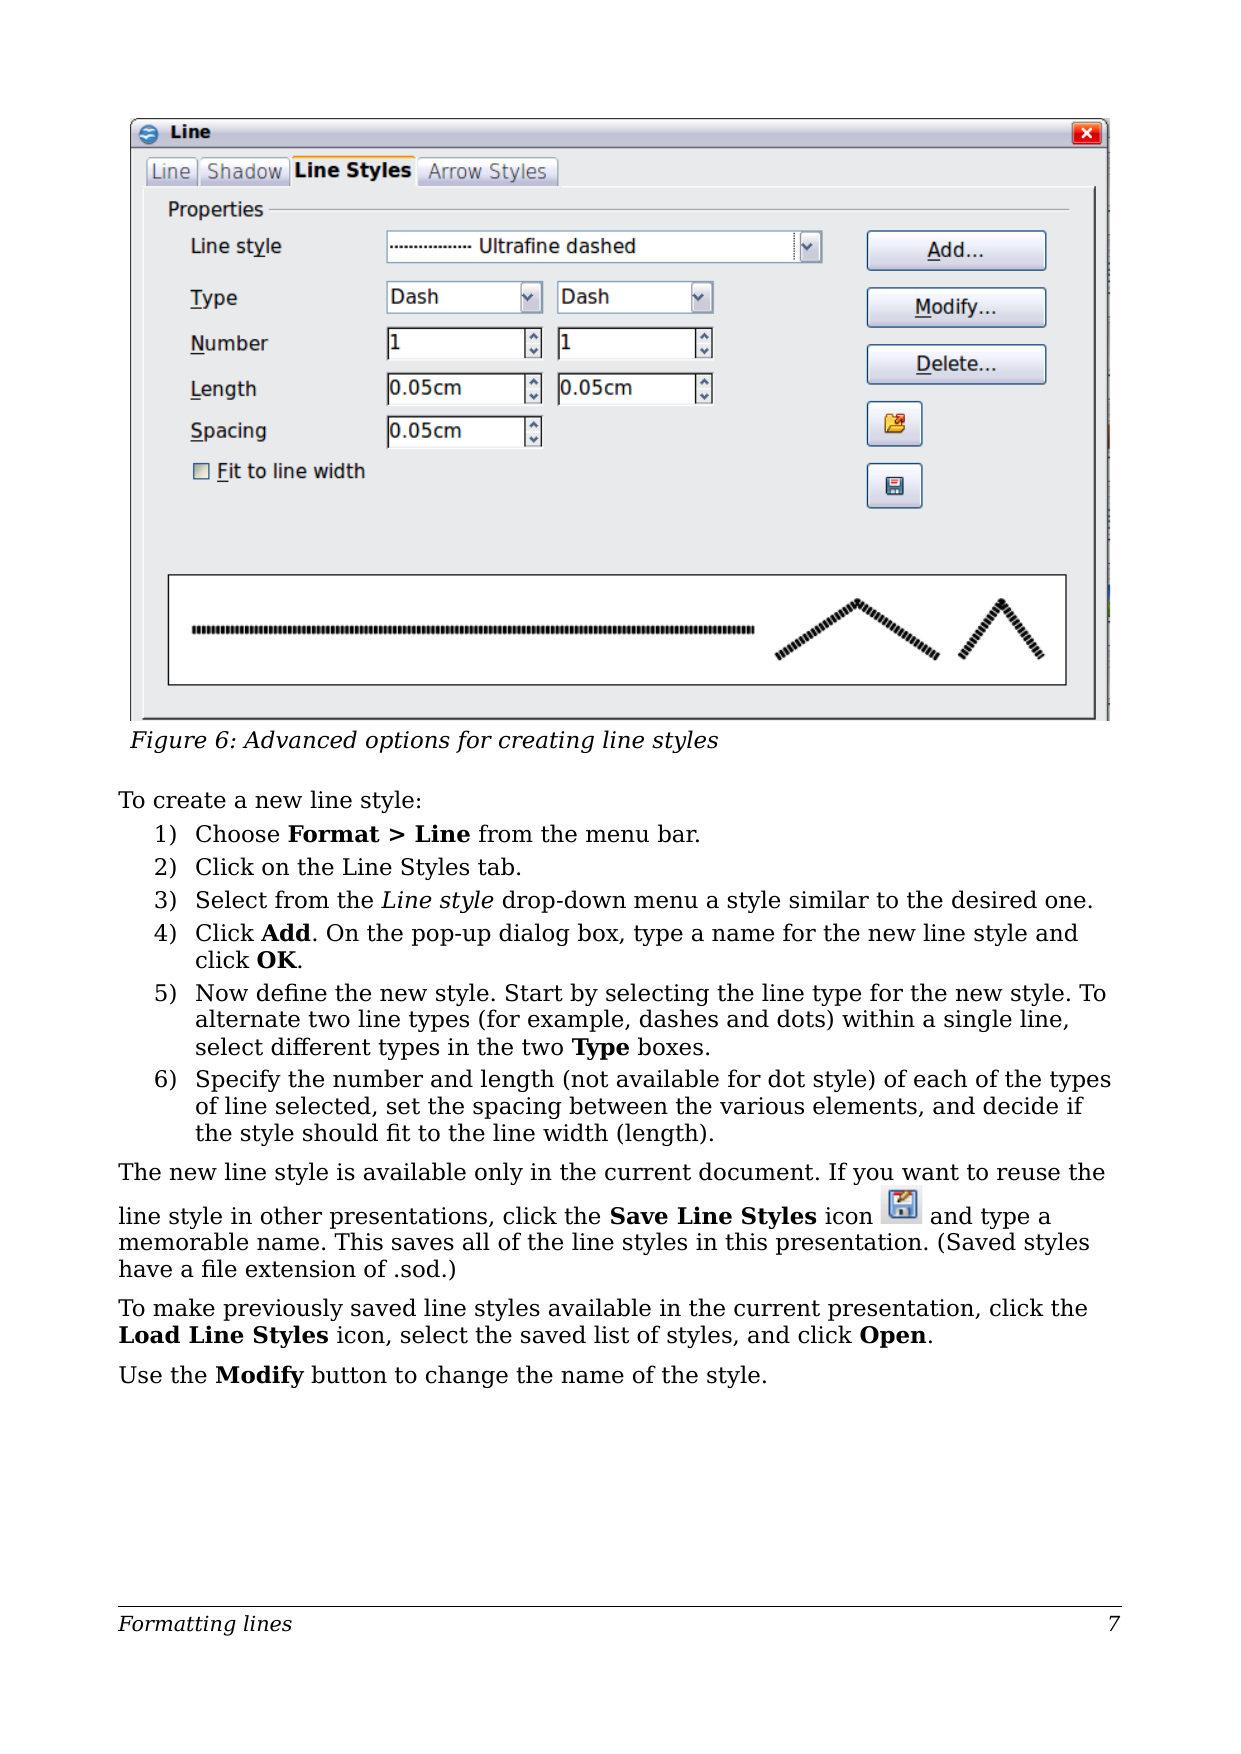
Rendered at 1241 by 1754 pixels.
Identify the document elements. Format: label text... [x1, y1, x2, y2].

list Choose Format > Line from the menu bar. [177, 821, 1122, 848]
text To make previously saved line styles available in the current presentation, click the Load Line Styles icon, select the saved list of styles, and click Open. [118, 1295, 1122, 1349]
list Select from the Line style drop‑down menu a style similar to the desired one. [177, 887, 1122, 913]
list Specify the number and length (not available for dot style) of each of the types of line selected, set the spacing between the various elements, and decide if the style should fit to the line width (length). [177, 1067, 1122, 1147]
picture [130, 118, 1111, 721]
list Click on the Line Styles tab. [177, 854, 1122, 881]
list Click Add. On the pop-up dialog box, type a name for the new line style and click OK. [177, 920, 1122, 974]
text Use the Modify button to change the name of the style. [118, 1361, 1122, 1388]
list To create a new line style: [118, 788, 1122, 814]
text Figure 6: Advanced options for creating line styles [130, 727, 1110, 754]
text The new line style is available only in the current document. If you want to reuse the line style in other presentations, click the Save Line Styles icon and type a memorable name. This saves all of the line styles in this presentation. (Saved styles have a file extension of .sod.) [118, 1159, 1122, 1283]
picture [880, 1185, 923, 1224]
list Now define the new style. Start by selecting the line type for the new style. To alternate two line types (for example, dashes and dots) within a single line, select different types in the two Type boxes. [177, 980, 1122, 1060]
